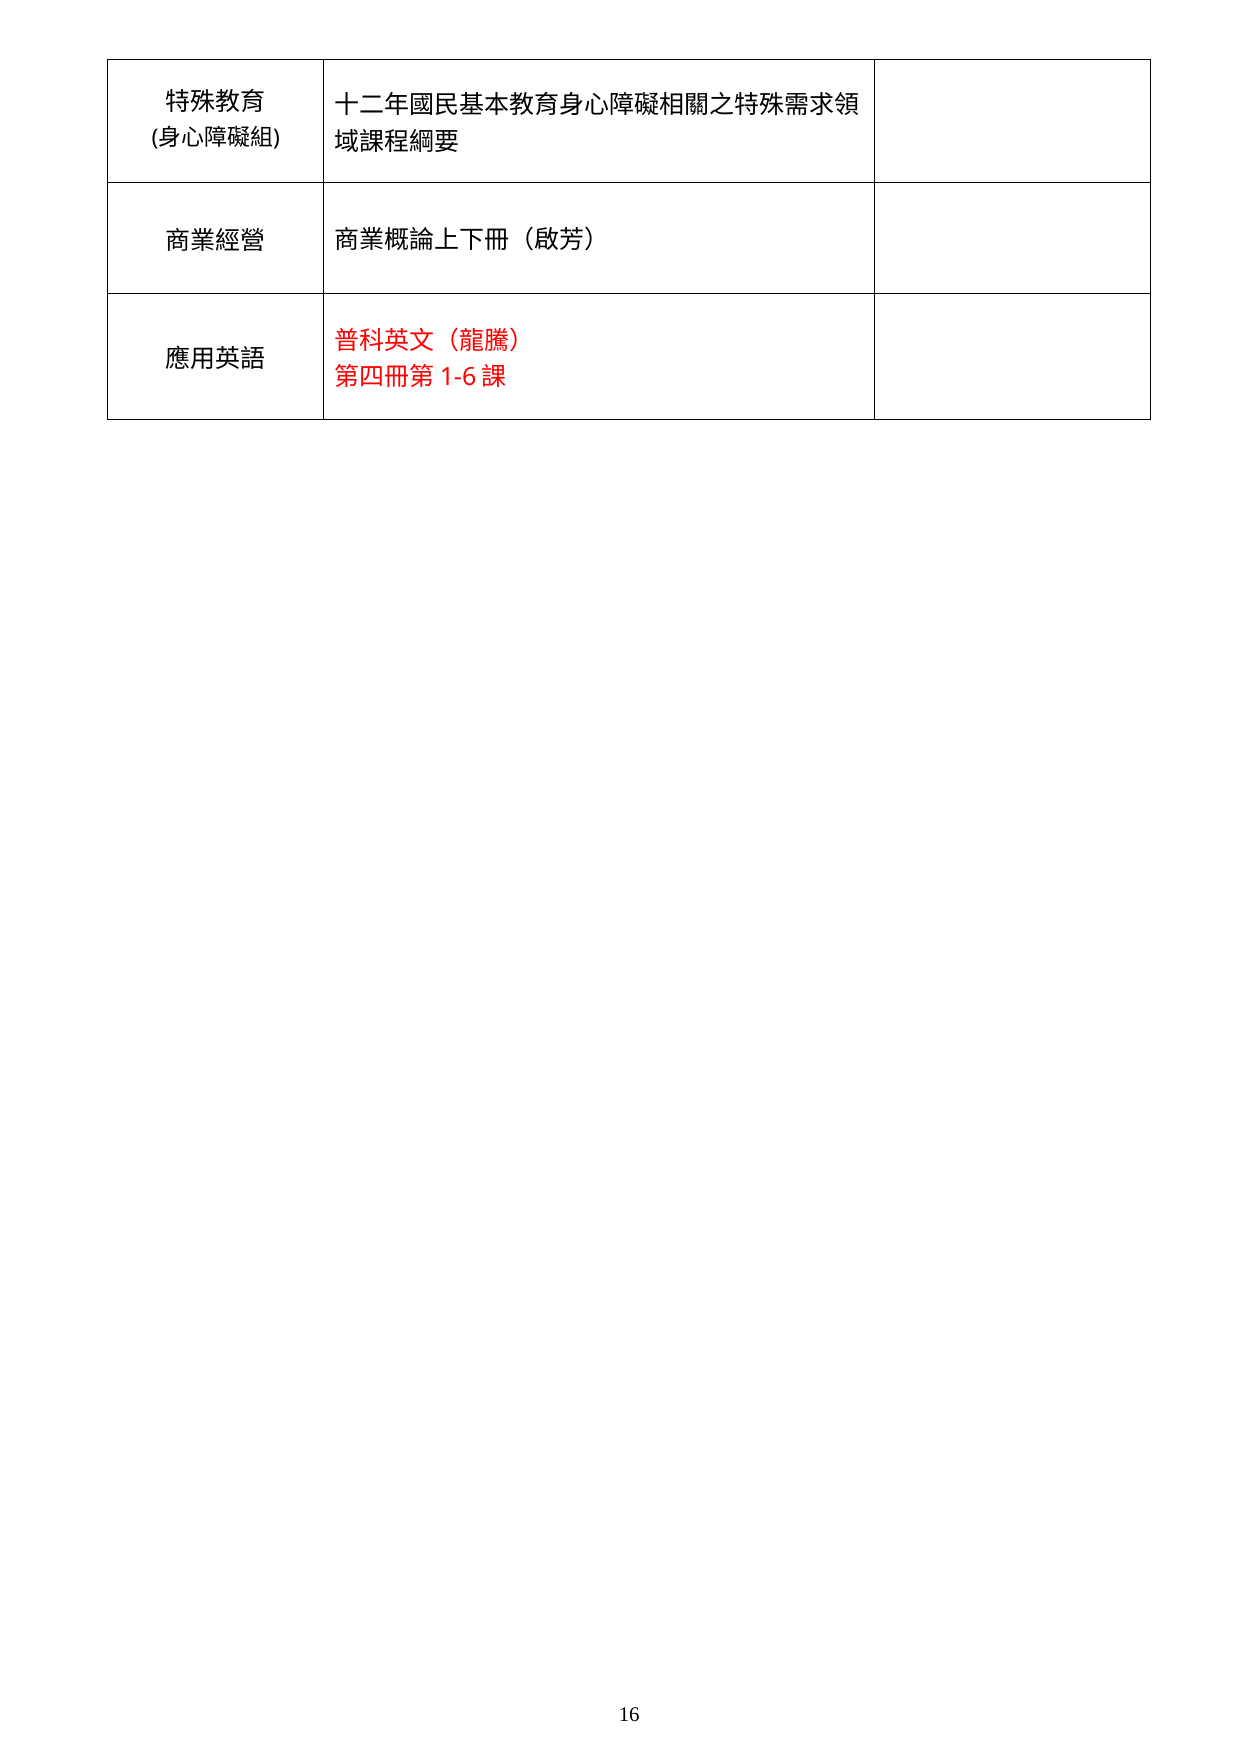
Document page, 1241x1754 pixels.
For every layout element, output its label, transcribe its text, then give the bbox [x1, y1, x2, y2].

table_cell 十二年國民基本教育身心障礙相關之特殊需求領域課程綱要 [324, 60, 874, 182]
table_cell 普科英文（龍騰） 第四冊第1-6課 [324, 294, 874, 419]
table_cell [875, 294, 1150, 419]
table_cell 商業概論上下冊（啟芳） [324, 183, 874, 293]
table_cell 應用英語 [108, 294, 323, 419]
table_cell [875, 60, 1150, 182]
table_cell 商業經營 [108, 183, 323, 293]
table_cell [875, 183, 1150, 293]
table_cell 特殊教育 (身心障礙組) [108, 60, 323, 182]
